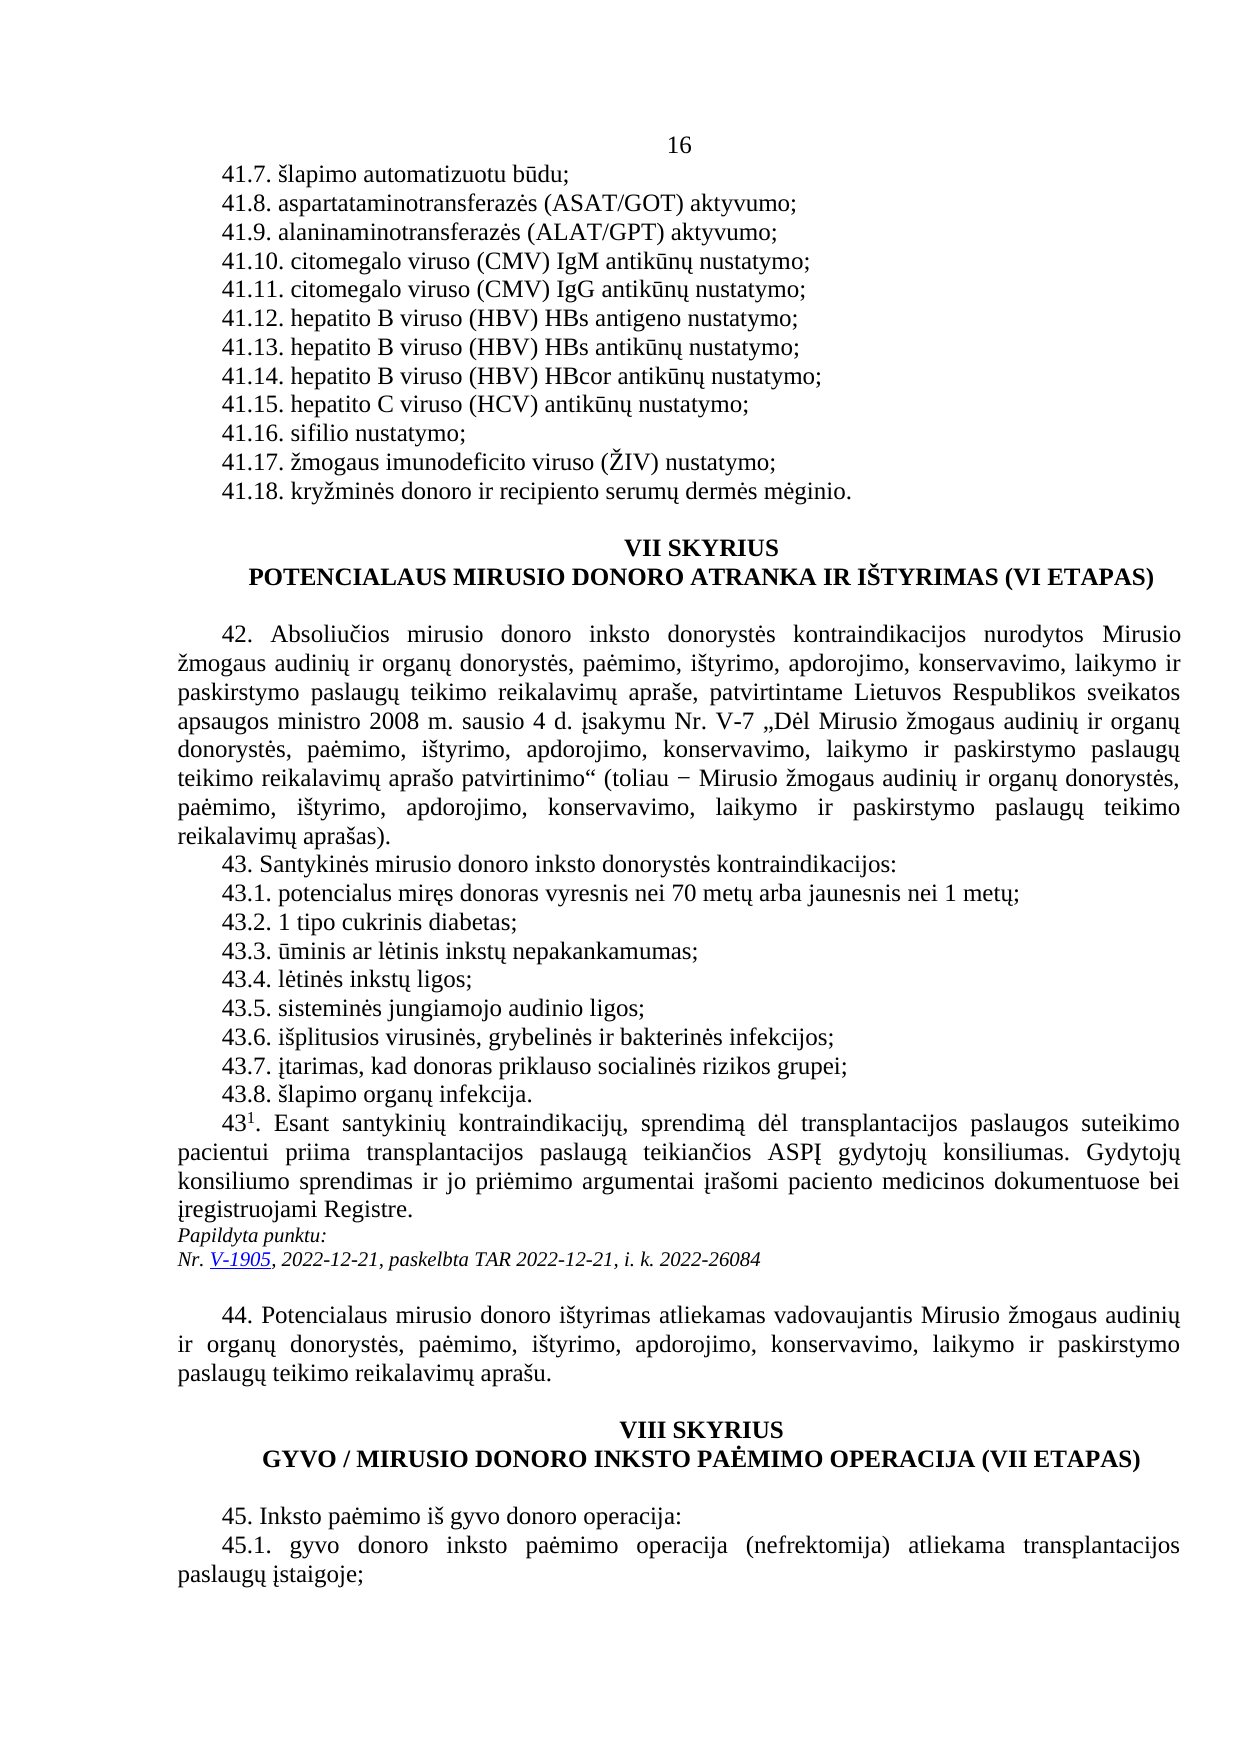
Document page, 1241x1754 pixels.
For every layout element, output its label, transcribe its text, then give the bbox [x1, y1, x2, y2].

text 43.3. ūminis ar lėtinis inkstų nepakankamumas; [177, 936, 1181, 964]
text 43.7. įtarimas, kad donoras priklauso socialinės rizikos grupei; [177, 1051, 1181, 1079]
text Papildyta punktu: [177, 1223, 1181, 1247]
text VII SKYRIUS [177, 533, 1181, 562]
text 43.5. sisteminės jungiamojo audinio ligos; [177, 993, 1181, 1022]
text 41.14. hepatito B viruso (HBV) HBcor antikūnų nustatymo; [177, 361, 1181, 389]
text 43.2. 1 tipo cukrinis diabetas; [177, 907, 1181, 936]
text Potencialaus mirusio donoro atranka ir ištyrimas (vi ETAPAS) [177, 562, 1181, 591]
text 431. Esant santykinių kontraindikacijų, sprendimą dėl transplantacijos paslaugos suteikimo pacientui priima transplantacijos paslaugą teikiančios ASPĮ gydytojų konsiliumas. Gydytojų konsiliumo sprendimas ir jo priėmimo argumentai įrašomi paciento medicinos dokumentuose bei įregistruojami Registre. [177, 1108, 1181, 1223]
text 44. Potencialaus mirusio donoro ištyrimas atliekamas vadovaujantis Mirusio žmogaus audinių ir organų donorystės, paėmimo, ištyrimo, apdorojimo, konservavimo, laikymo ir paskirstymo paslaugų teikimo reikalavimų aprašu. [177, 1300, 1181, 1386]
text 43.4. lėtinės inkstų ligos; [177, 964, 1181, 993]
text 41.7. šlapimo automatizuotu būdu; [177, 159, 1181, 188]
text Nr. V-1905, 2022-12-21, paskelbta TAR 2022-12-21, i. k. 2022-26084 [177, 1247, 1181, 1271]
text 41.12. hepatito B viruso (HBV) HBs antigeno nustatymo; [177, 303, 1181, 332]
text gyvo / mirusio donoro Inksto paėmimo operacija (vii ETAPAS) [177, 1444, 1181, 1473]
text 41.13. hepatito B viruso (HBV) HBs antikūnų nustatymo; [177, 332, 1181, 361]
text 43.8. šlapimo organų infekcija. [177, 1079, 1181, 1108]
text 41.16. sifilio nustatymo; [177, 418, 1181, 447]
text 41.8. aspartataminotransferazės (ASAT/GOT) aktyvumo; [177, 188, 1181, 217]
text 45. Inksto paėmimo iš gyvo donoro operacija: [177, 1501, 1181, 1530]
text 41.9. alaninaminotransferazės (ALAT/GPT) aktyvumo; [177, 217, 1181, 246]
text 43. Santykinės mirusio donoro inksto donorystės kontraindikacijos: [177, 849, 1181, 878]
text 45.1. gyvo donoro inksto paėmimo operacija (nefrektomija) atliekama transplantacijos paslaugų įstaigoje; [177, 1530, 1181, 1588]
text 42. Absoliučios mirusio donoro inksto donorystės kontraindikacijos nurodytos Mirusio žmogaus audinių ir organų donorystės, paėmimo, ištyrimo, apdorojimo, konservavimo, laikymo ir paskirstymo paslaugų teikimo reikalavimų apraše, patvirtintame Lietuvos Respublikos sveikatos apsaugos ministro 2008 m. sausio 4 d. įsakymu Nr. V-7 „Dėl Mirusio žmogaus audinių ir organų donorystės, paėmimo, ištyrimo, apdorojimo, konservavimo, laikymo ir paskirstymo paslaugų teikimo reikalavimų aprašo patvirtinimo“ (toliau − Mirusio žmogaus audinių ir organų donorystės, paėmimo, ištyrimo, apdorojimo, konservavimo, laikymo ir paskirstymo paslaugų teikimo reikalavimų aprašas). [177, 619, 1181, 849]
text 43.6. išplitusios virusinės, grybelinės ir bakterinės infekcijos; [177, 1022, 1181, 1051]
text 43.1. potencialus miręs donoras vyresnis nei 70 metų arba jaunesnis nei 1 metų; [177, 878, 1181, 907]
text 41.10. citomegalo viruso (CMV) IgM antikūnų nustatymo; [177, 246, 1181, 274]
text 41.15. hepatito C viruso (HCV) antikūnų nustatymo; [177, 389, 1181, 418]
text 41.17. žmogaus imunodeficito viruso (ŽIV) nustatymo; [177, 447, 1181, 476]
text 41.11. citomegalo viruso (CMV) IgG antikūnų nustatymo; [177, 274, 1181, 303]
text 41.18. kryžminės donoro ir recipiento serumų dermės mėginio. [177, 476, 1181, 504]
text VIII SKYRIUS [177, 1415, 1181, 1444]
